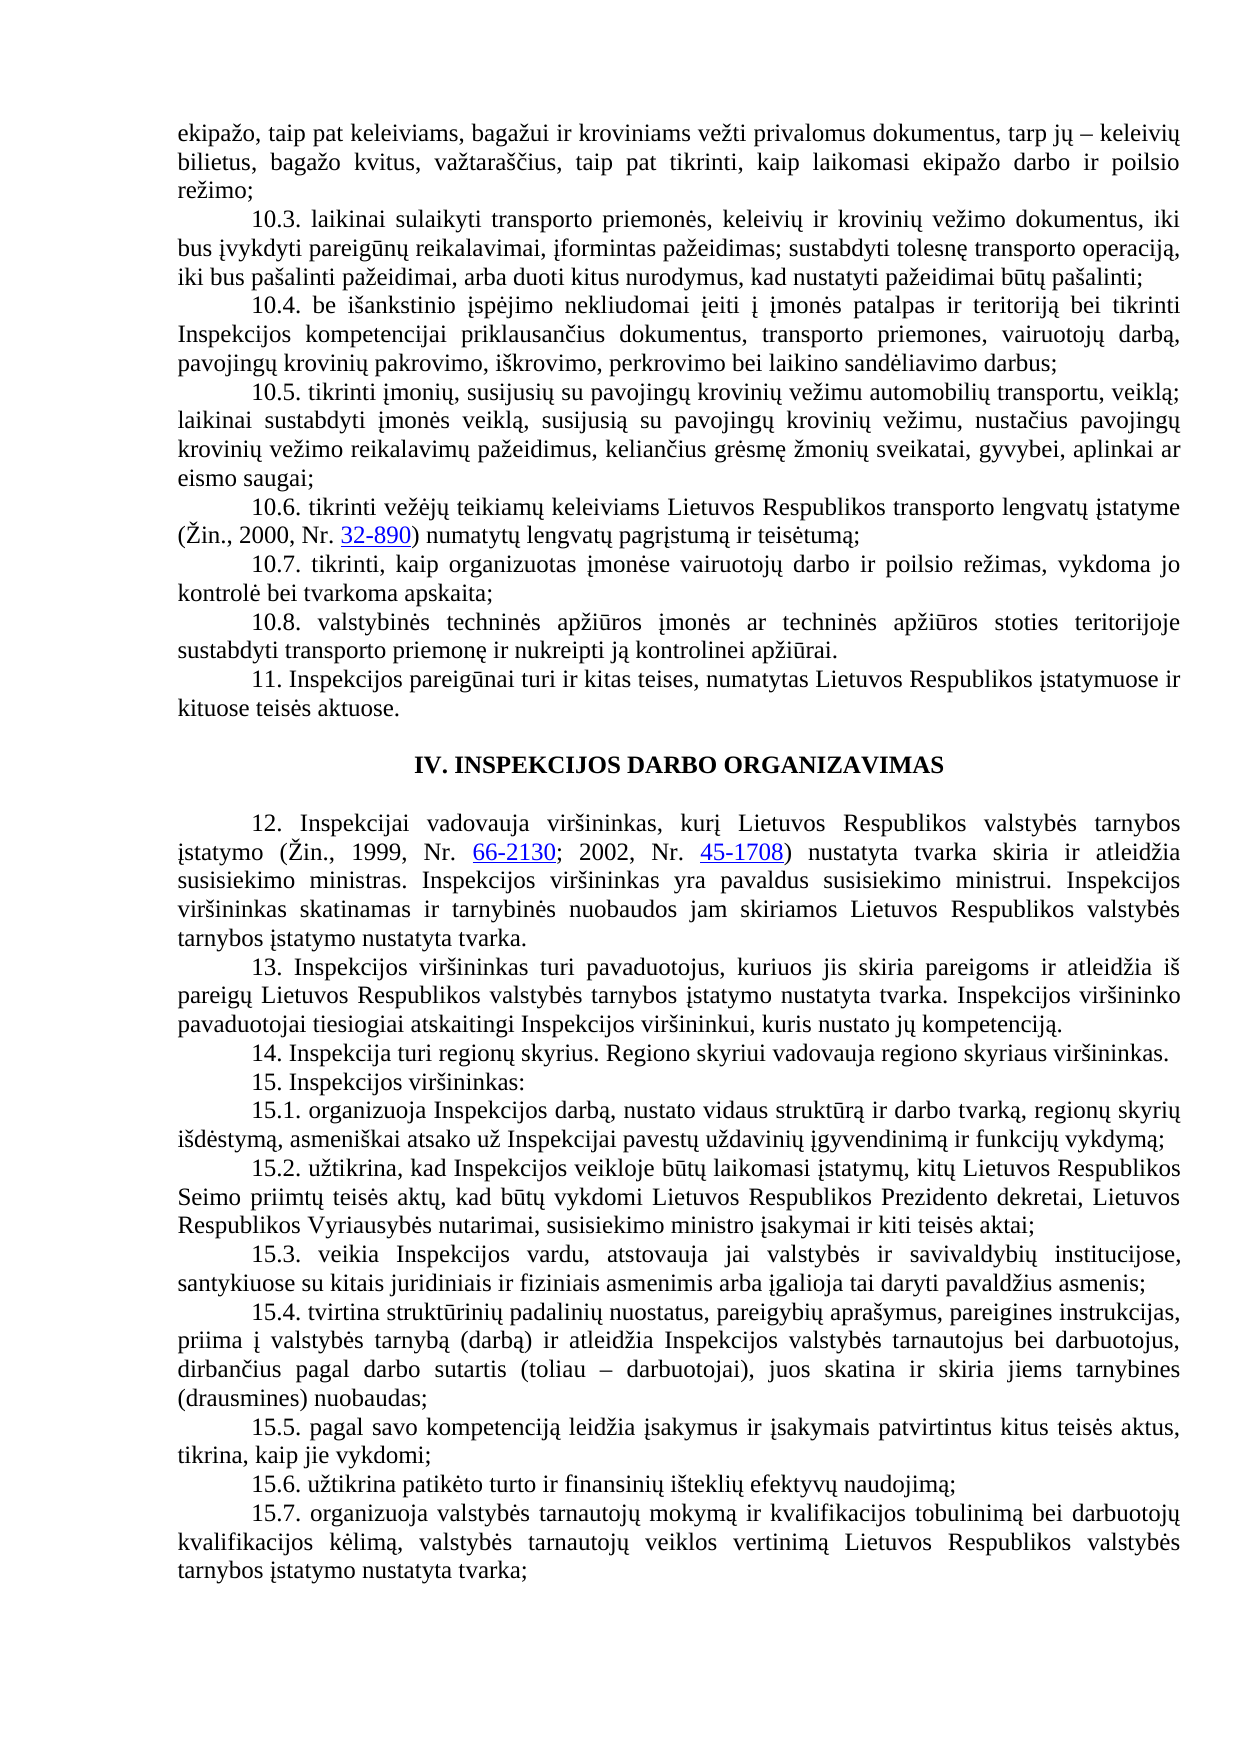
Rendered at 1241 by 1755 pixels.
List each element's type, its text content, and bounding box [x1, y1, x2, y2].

text 15.3. veikia Inspekcijos vardu, atstovauja jai valstybės ir savivaldybių institucijose, santykiuose su kitais juridiniais ir fiziniais asmenimis arba įgalioja tai daryti pavaldžius asmenis; [177, 1239, 1181, 1297]
text 15.5. pagal savo kompetenciją leidžia įsakymus ir įsakymais patvirtintus kitus teisės aktus, tikrina, kaip jie vykdomi; [177, 1412, 1181, 1469]
text 15.2. užtikrina, kad Inspekcijos veikloje būtų laikomasi įstatymų, kitų Lietuvos Respublikos Seimo priimtų teisės aktų, kad būtų vykdomi Lietuvos Respublikos Prezidento dekretai, Lietuvos Respublikos Vyriausybės nutarimai, susisiekimo ministro įsakymai ir kiti teisės aktai; [177, 1153, 1181, 1239]
text 12. Inspekcijai vadovauja viršininkas, kurį Lietuvos Respublikos valstybės tarnybos įstatymo (Žin., 1999, Nr. 66-2130; 2002, Nr. 45-1708) nustatyta tvarka skiria ir atleidžia susisiekimo ministras. Inspekcijos viršininkas yra pavaldus susisiekimo ministrui. Inspekcijos viršininkas skatinamas ir tarnybinės nuobaudos jam skiriamos Lietuvos Respublikos valstybės tarnybos įstatymo nustatyta tvarka. [177, 808, 1181, 952]
text 10.3. laikinai sulaikyti transporto priemonės, keleivių ir krovinių vežimo dokumentus, iki bus įvykdyti pareigūnų reikalavimai, įformintas pažeidimas; sustabdyti tolesnę transporto operaciją, iki bus pašalinti pažeidimai, arba duoti kitus nurodymus, kad nustatyti pažeidimai būtų pašalinti; [177, 204, 1181, 291]
text 10.5. tikrinti įmonių, susijusių su pavojingų krovinių vežimu automobilių transportu, veiklą; laikinai sustabdyti įmonės veiklą, susijusią su pavojingų krovinių vežimu, nustačius pavojingų krovinių vežimo reikalavimų pažeidimus, keliančius grėsmę žmonių sveikatai, gyvybei, aplinkai ar eismo saugai; [177, 377, 1181, 492]
text 10.7. tikrinti, kaip organizuotas įmonėse vairuotojų darbo ir poilsio režimas, vykdoma jo kontrolė bei tvarkoma apskaita; [177, 549, 1181, 607]
text 15.1. organizuoja Inspekcijos darbą, nustato vidaus struktūrą ir darbo tvarką, regionų skyrių išdėstymą, asmeniškai atsako už Inspekcijai pavestų uždavinių įgyvendinimą ir funkcijų vykdymą; [177, 1096, 1181, 1153]
text 11. Inspekcijos pareigūnai turi ir kitas teises, numatytas Lietuvos Respublikos įstatymuose ir kituose teisės aktuose. [177, 664, 1181, 722]
text 10.6. tikrinti vežėjų teikiamų keleiviams Lietuvos Respublikos transporto lengvatų įstatyme (Žin., 2000, Nr. 32-890) numatytų lengvatų pagrįstumą ir teisėtumą; [177, 492, 1181, 549]
text 15.7. organizuoja valstybės tarnautojų mokymą ir kvalifikacijos tobulinimą bei darbuotojų kvalifikacijos kėlimą, valstybės tarnautojų veiklos vertinimą Lietuvos Respublikos valstybės tarnybos įstatymo nustatyta tvarka; [177, 1498, 1181, 1584]
text 14. Inspekcija turi regionų skyrius. Regiono skyriui vadovauja regiono skyriaus viršininkas. [177, 1038, 1181, 1067]
text ekipažo, taip pat keleiviams, bagažui ir kroviniams vežti privalomus dokumentus, tarp jų – keleivių bilietus, bagažo kvitus, važtaraščius, taip pat tikrinti, kaip laikomasi ekipažo darbo ir poilsio režimo; [177, 118, 1181, 204]
text IV. INSPEKCIJOS DARBO ORGANIZAVIMAS [177, 751, 1181, 779]
text 10.4. be išankstinio įspėjimo nekliudomai įeiti į įmonės patalpas ir teritoriją bei tikrinti Inspekcijos kompetencijai priklausančius dokumentus, transporto priemones, vairuotojų darbą, pavojingų krovinių pakrovimo, iškrovimo, perkrovimo bei laikino sandėliavimo darbus; [177, 291, 1181, 377]
text 15. Inspekcijos viršininkas: [177, 1067, 1181, 1096]
text 10.8. valstybinės techninės apžiūros įmonės ar techninės apžiūros stoties teritorijoje sustabdyti transporto priemonę ir nukreipti ją kontrolinei apžiūrai. [177, 607, 1181, 664]
text 13. Inspekcijos viršininkas turi pavaduotojus, kuriuos jis skiria pareigoms ir atleidžia iš pareigų Lietuvos Respublikos valstybės tarnybos įstatymo nustatyta tvarka. Inspekcijos viršininko pavaduotojai tiesiogiai atskaitingi Inspekcijos viršininkui, kuris nustato jų kompetenciją. [177, 952, 1181, 1038]
text 15.6. užtikrina patikėto turto ir finansinių išteklių efektyvų naudojimą; [177, 1469, 1181, 1498]
text 15.4. tvirtina struktūrinių padalinių nuostatus, pareigybių aprašymus, pareigines instrukcijas, priima į valstybės tarnybą (darbą) ir atleidžia Inspekcijos valstybės tarnautojus bei darbuotojus, dirbančius pagal darbo sutartis (toliau – darbuotojai), juos skatina ir skiria jiems tarnybines (drausmines) nuobaudas; [177, 1297, 1181, 1412]
